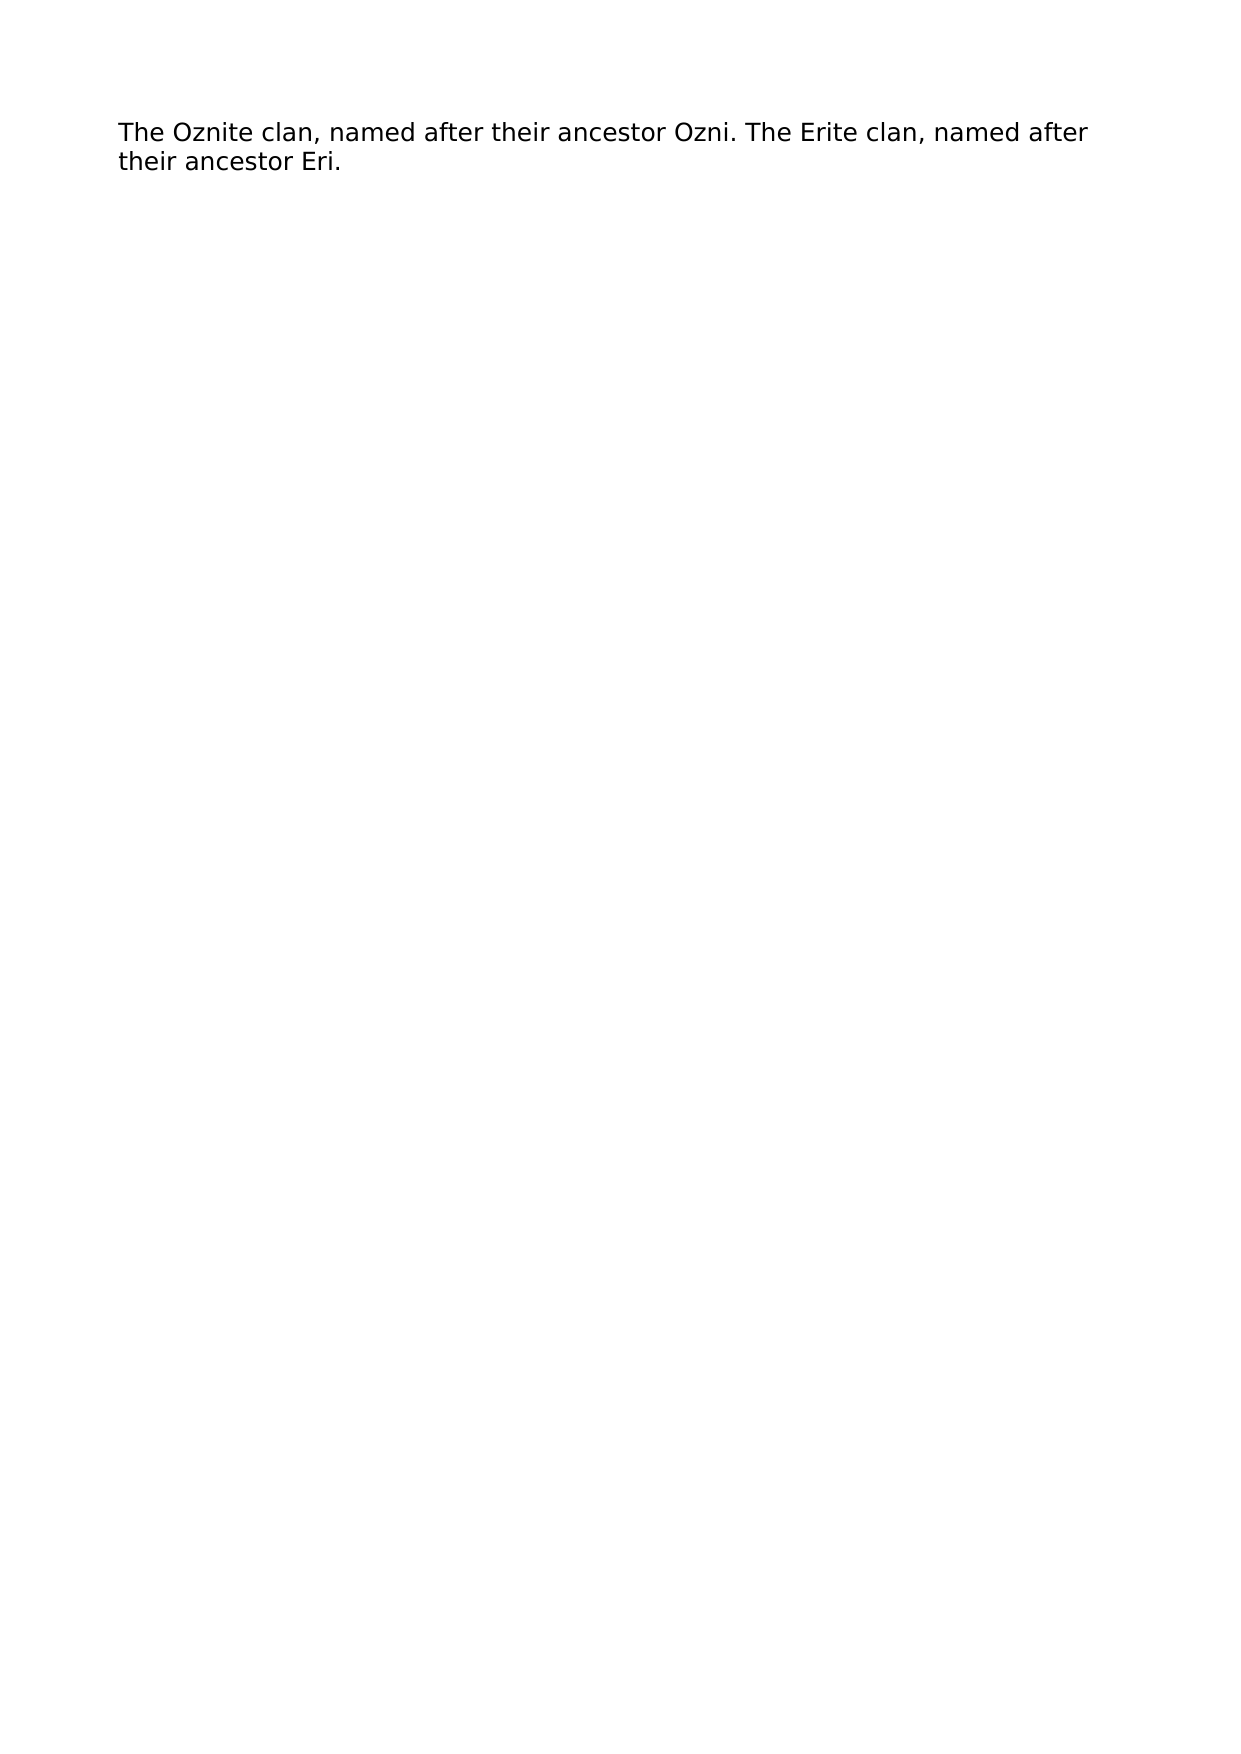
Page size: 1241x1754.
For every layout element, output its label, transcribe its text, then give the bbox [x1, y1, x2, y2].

text The Oznite clan, named after their ancestor Ozni. The Erite clan, named after their ancestor Eri. [118, 118, 1122, 176]
